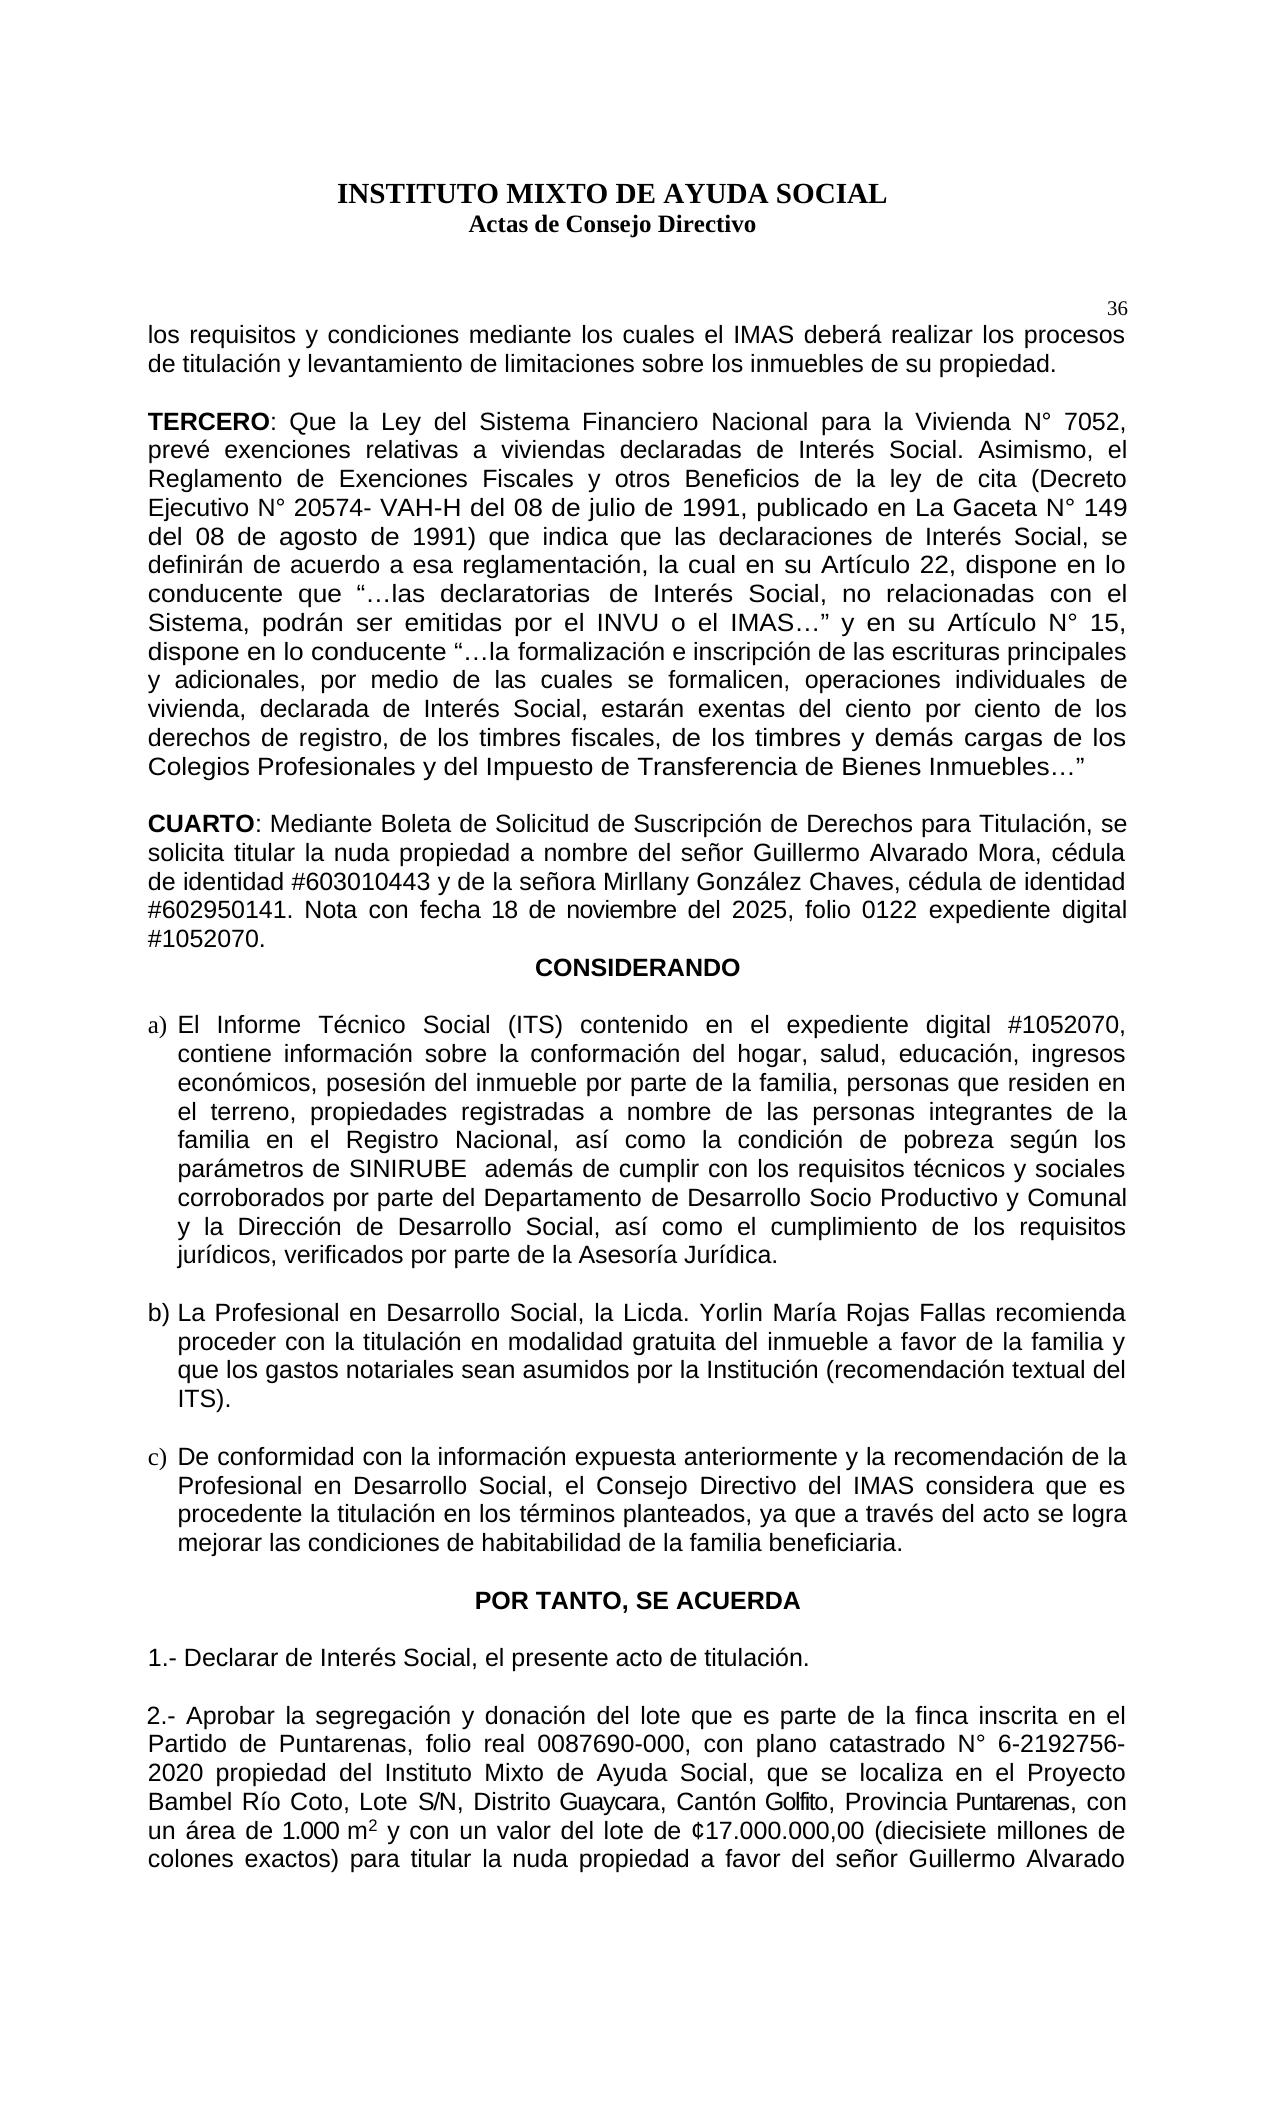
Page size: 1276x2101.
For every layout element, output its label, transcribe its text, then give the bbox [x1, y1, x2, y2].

text 2.- Aprobar la segregación y donación del lote que es parte de la finca inscrita en el Partido de Puntarenas, folio real 0087690-000, con plano catastrado N° 6-2192756-2020 propiedad del Instituto Mixto de Ayuda Social, que se localiza en el Proyecto Bambel Río Coto, Lote S/N, Distrito Guaycara, Cantón Golfito, Provincia Puntarenas, con un área de 1.000 m2 y con un valor del lote de ¢17.000.000,00 (diecisiete millones de colones exactos) para titular la nuda propiedad a favor del señor Guillermo Alvarado [146, 1701, 1127, 1873]
list POR TANTO, SE ACUERDA [148, 1586, 1127, 1614]
list La Profesional en Desarrollo Social, la Licda. Yorlin María Rojas Fallas recomienda proceder con la titulación en modalidad gratuita del inmueble a favor de la familia y que los gastos notariales sean asumidos por la Institución (recomendación textual del ITS). [148, 1298, 1127, 1413]
text TERCERO: Que la Ley del Sistema Financiero Nacional para la Vivienda N° 7052, prevé exenciones relativas a viviendas declaradas de Interés Social. Asimismo, el Reglamento de Exenciones Fiscales y otros Beneficios de la ley de cita (Decreto Ejecutivo N° 20574- VAH-H del 08 de julio de 1991, publicado en La Gaceta N° 149 del 08 de agosto de 1991) que indica que las declaraciones de Interés Social, se definirán de acuerdo a esa reglamentación, la cual en su Artículo 22, dispone en lo conducente que “…las declaratorias de Interés Social, no relacionadas con el Sistema, podrán ser emitidas por el INVU o el IMAS…” y en su Artículo N° 15, dispone en lo conducente “…la formalización e inscripción de las escrituras principales y adicionales, por medio de las cuales se formalicen, operaciones individuales de vivienda, declarada de Interés Social, estarán exentas del ciento por ciento de los derechos de registro, de los timbres fiscales, de los timbres y demás cargas de los Colegios Profesionales y del Impuesto de Transferencia de Bienes Inmuebles…” [148, 407, 1127, 780]
text CUARTO: Mediante Boleta de Solicitud de Suscripción de Derechos para Titulación, se solicita titular la nuda propiedad a nombre del señor Guillermo Alvarado Mora, cédula de identidad #603010443 y de la señora Mirllany González Chaves, cédula de identidad #602950141. Nota con fecha 18 de noviembre del 2025, folio 0122 expediente digital #1052070. [148, 809, 1127, 953]
list El Informe Técnico Social (ITS) contenido en el expediente digital #1052070, contiene información sobre la conformación del hogar, salud, educación, ingresos económicos, posesión del inmueble por parte de la familia, personas que residen en el terreno, propiedades registradas a nombre de las personas integrantes de la familia en el Registro Nacional, así como la condición de pobreza según los parámetros de SINIRUBE además de cumplir con los requisitos técnicos y sociales corroborados por parte del Departamento de Desarrollo Socio Productivo y Comunal y la Dirección de Desarrollo Social, así como el cumplimiento de los requisitos jurídicos, verificados por parte de la Asesoría Jurídica. [148, 1010, 1127, 1269]
text los requisitos y condiciones mediante los cuales el IMAS deberá realizar los procesos de titulación y levantamiento de limitaciones sobre los inmuebles de su propiedad. [148, 320, 1127, 378]
text 1.- Declarar de Interés Social, el presente acto de titulación. [148, 1643, 1127, 1672]
list CONSIDERANDO [148, 953, 1127, 982]
list De conformidad con la información expuesta anteriormente y la recomendación de la Profesional en Desarrollo Social, el Consejo Directivo del IMAS considera que es procedente la titulación en los términos planteados, ya que a través del acto se logra mejorar las condiciones de habitabilidad de la familia beneficiaria. [148, 1442, 1127, 1557]
